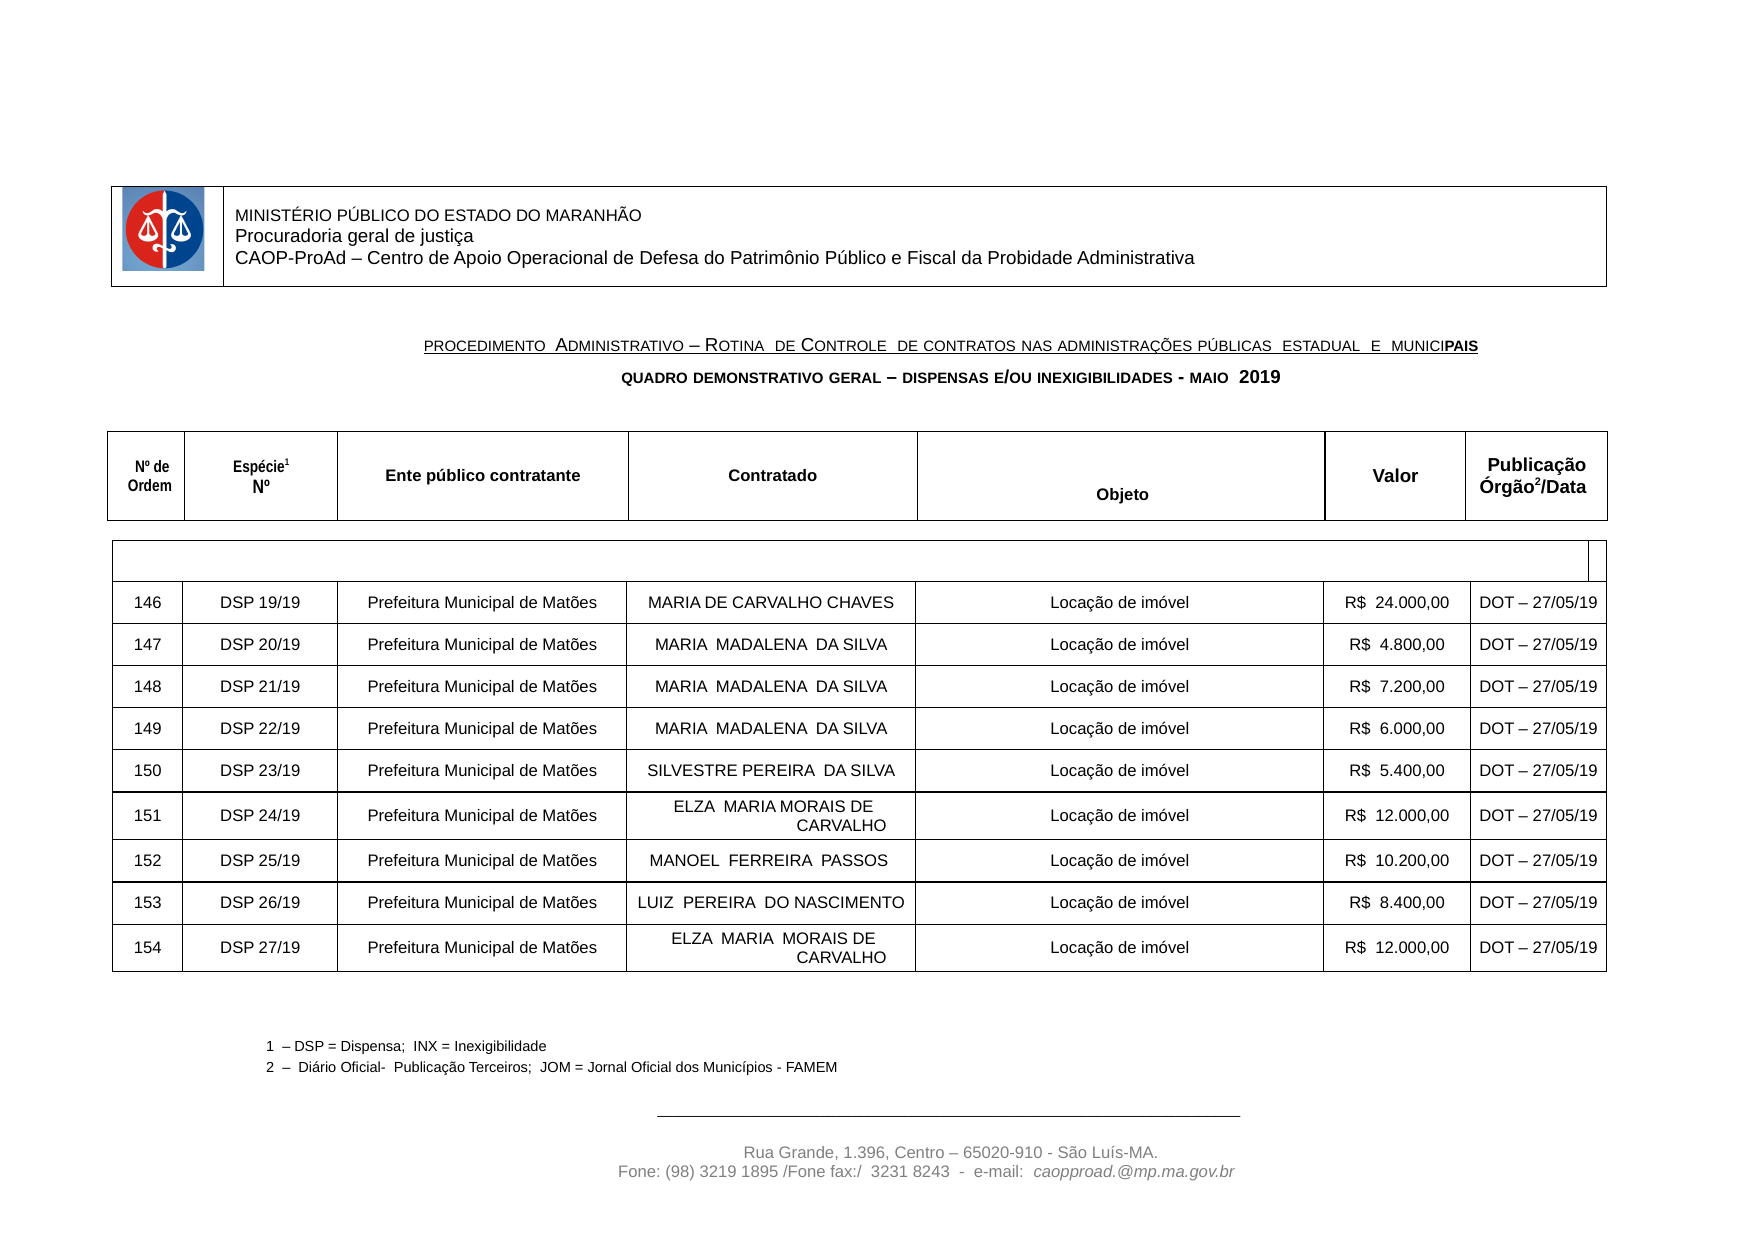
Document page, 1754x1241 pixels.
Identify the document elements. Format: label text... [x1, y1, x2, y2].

table_cell R$ 4.800,00 [1324, 624, 1470, 665]
table_cell Prefeitura Municipal de Matões [338, 925, 626, 971]
table_cell Prefeitura Municipal de Matões [338, 666, 626, 707]
table_cell DSP 21/19 [183, 666, 337, 707]
table_cell R$ 6.000,00 [1324, 708, 1470, 749]
table_cell MANOEL FERREIRA PASSOS [627, 840, 915, 881]
table_cell R$ 10.200,00 [1324, 840, 1470, 881]
table_cell DSP 22/19 [183, 708, 337, 749]
table_cell ELZA MARIA MORAIS DE CARVALHO [627, 793, 915, 839]
table_cell Prefeitura Municipal de Matões [338, 582, 626, 623]
table_cell DOT – 27/05/19 [1471, 793, 1606, 839]
table_cell DSP 19/19 [183, 582, 337, 623]
table_cell R$ 12.000,00 [1324, 793, 1470, 839]
table_cell R$ 24.000,00 [1324, 582, 1470, 623]
table_cell Prefeitura Municipal de Matões [338, 883, 626, 923]
table_cell MARIA MADALENA DA SILVA [627, 708, 915, 749]
table_cell 154 [113, 925, 182, 971]
table_cell R$ 8.400,00 [1324, 883, 1470, 923]
table_header [113, 541, 1588, 581]
table_cell 151 [113, 793, 182, 839]
table_cell 153 [113, 883, 182, 923]
table_cell DOT – 27/05/19 [1471, 925, 1606, 971]
table_cell LUIZ PEREIRA DO NASCIMENTO [627, 883, 915, 923]
table_cell 152 [113, 840, 182, 881]
table_cell Prefeitura Municipal de Matões [338, 840, 626, 881]
table_cell DOT – 27/05/19 [1471, 840, 1606, 881]
table_cell SILVESTRE PEREIRA DA SILVA [627, 750, 915, 791]
table_cell Prefeitura Municipal de Matões [338, 750, 626, 791]
table_cell 146 [113, 582, 182, 623]
table_cell 150 [113, 750, 182, 791]
table_cell Locação de imóvel [916, 582, 1323, 623]
table_cell Prefeitura Municipal de Matões [338, 708, 626, 749]
table_cell R$ 5.400,00 [1324, 750, 1470, 791]
table_cell MARIA MADALENA DA SILVA [627, 624, 915, 665]
table_cell DOT – 27/05/19 [1471, 666, 1606, 707]
table_cell R$ 7.200,00 [1324, 666, 1470, 707]
table_cell DSP 26/19 [183, 883, 337, 923]
table_cell Locação de imóvel [916, 840, 1323, 881]
table_cell DSP 23/19 [183, 750, 337, 791]
table_cell 148 [113, 666, 182, 707]
table_cell DOT – 27/05/19 [1471, 624, 1606, 665]
table_cell Locação de imóvel [916, 666, 1323, 707]
table_cell MARIA MADALENA DA SILVA [627, 666, 915, 707]
table_cell Prefeitura Municipal de Matões [338, 793, 626, 839]
table_cell Locação de imóvel [916, 925, 1323, 971]
table_cell R$ 12.000,00 [1324, 925, 1470, 971]
table_cell DSP 24/19 [183, 793, 337, 839]
table_cell DOT – 27/05/19 [1471, 750, 1606, 791]
table_cell 149 [113, 708, 182, 749]
table_cell DOT – 27/05/19 [1471, 582, 1606, 623]
table_cell DSP 27/19 [183, 925, 337, 971]
table_cell Prefeitura Municipal de Matões [338, 624, 626, 665]
table_cell DOT – 27/05/19 [1471, 883, 1606, 923]
table_cell Locação de imóvel [916, 708, 1323, 749]
table_header [1589, 541, 1606, 581]
table_cell DSP 20/19 [183, 624, 337, 665]
table_cell Locação de imóvel [916, 793, 1323, 839]
table_cell DSP 25/19 [183, 840, 337, 881]
picture [122, 187, 205, 271]
table_cell Locação de imóvel [916, 624, 1323, 665]
table_cell 147 [113, 624, 182, 665]
table_cell MARIA DE CARVALHO CHAVES [627, 582, 915, 623]
table_cell Locação de imóvel [916, 750, 1323, 791]
table_cell ELZA MARIA MORAIS DE CARVALHO [627, 925, 915, 971]
table_cell DOT – 27/05/19 [1471, 708, 1606, 749]
table_cell Locação de imóvel [916, 883, 1323, 923]
